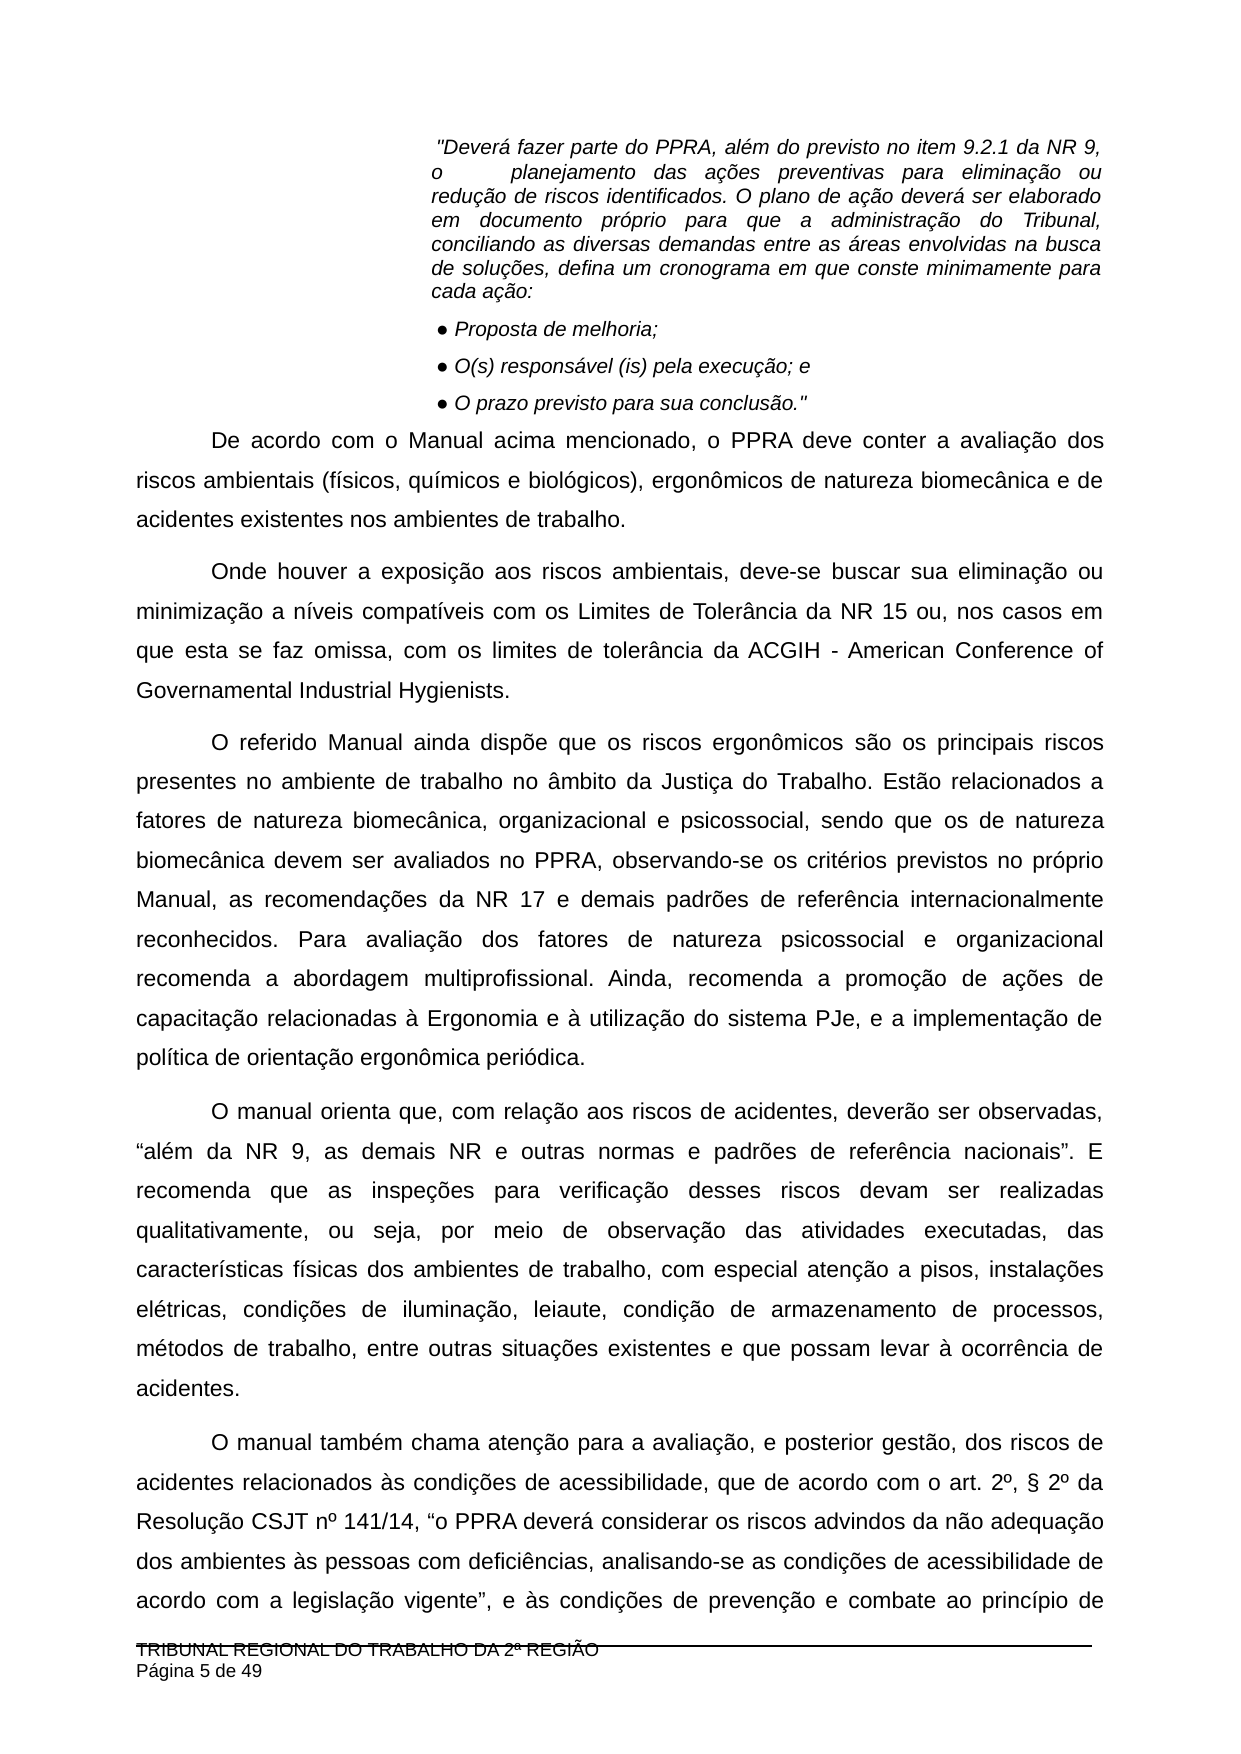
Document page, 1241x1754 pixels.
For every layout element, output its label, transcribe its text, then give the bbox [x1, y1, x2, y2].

text O manual também chama atenção para a avaliação, e posterior gestão, dos riscos de acidentes relacionados às condições de acessibilidade, que de acordo com o art. 2º, § 2º da Resolução CSJT nº 141/14, “o PPRA deverá considerar os riscos advindos da não adequação dos ambientes às pessoas com deficiências, analisando-se as condições de acessibilidade de acordo com a legislação vigente”, e às condições de prevenção e combate ao princípio de [136, 1427, 1104, 1613]
text "Deverá fazer parte do PPRA, além do previsto no item 9.2.1 da NR 9, o planejamento das ações preventivas para eliminação ou redução de riscos identificados. O plano de ação deverá ser elaborado em documento próprio para que a administração do Tribunal, conciliando as diversas demandas entre as áreas envolvidas na busca de soluções, defina um cronograma em que conste minimamente para cada ação: [431, 133, 1104, 303]
text ● O prazo previsto para sua conclusão." [136, 390, 1104, 415]
text ● Proposta de melhoria; [136, 316, 1104, 341]
text O manual orienta que, com relação aos riscos de acidentes, deverão ser observadas, “além da NR 9, as demais NR e outras normas e padrões de referência nacionais”. E recomenda que as inspeções para verificação desses riscos devam ser realizadas qualitativamente, ou seja, por meio de observação das atividades executadas, das características físicas dos ambientes de trabalho, com especial atenção a pisos, instalações elétricas, condições de iluminação, leiaute, condição de armazenamento de processos, métodos de trabalho, entre outras situações existentes e que possam levar à ocorrência de acidentes. [136, 1096, 1104, 1401]
text Onde houver a exposição aos riscos ambientais, deve-se buscar sua eliminação ou minimização a níveis compatíveis com os Limites de Tolerância da NR 15 ou, nos casos em que esta se faz omissa, com os limites de tolerância da ACGIH - American Conference of Governamental Industrial Hygienists. [136, 558, 1104, 703]
text De acordo com o Manual acima mencionado, o PPRA deve conter a avaliação dos riscos ambientais (físicos, químicos e biológicos), ergonômicos de natureza biomecânica e de acidentes existentes nos ambientes de trabalho. [136, 427, 1104, 533]
text O referido Manual ainda dispõe que os riscos ergonômicos são os principais riscos presentes no ambiente de trabalho no âmbito da Justiça do Trabalho. Estão relacionados a fatores de natureza biomecânica, organizacional e psicossocial, sendo que os de natureza biomecânica devem ser avaliados no PPRA, observando-se os critérios previstos no próprio Manual, as recomendações da NR 17 e demais padrões de referência internacionalmente reconhecidos. Para avaliação dos fatores de natureza psicossocial e organizacional recomenda a abordagem multiprofissional. Ainda, recomenda a promoção de ações de capacitação relacionadas à Ergonomia e à utilização do sistema PJe, e a implementação de política de orientação ergonômica periódica. [136, 728, 1104, 1071]
text ● O(s) responsável (is) pela execução; e [136, 353, 1104, 378]
